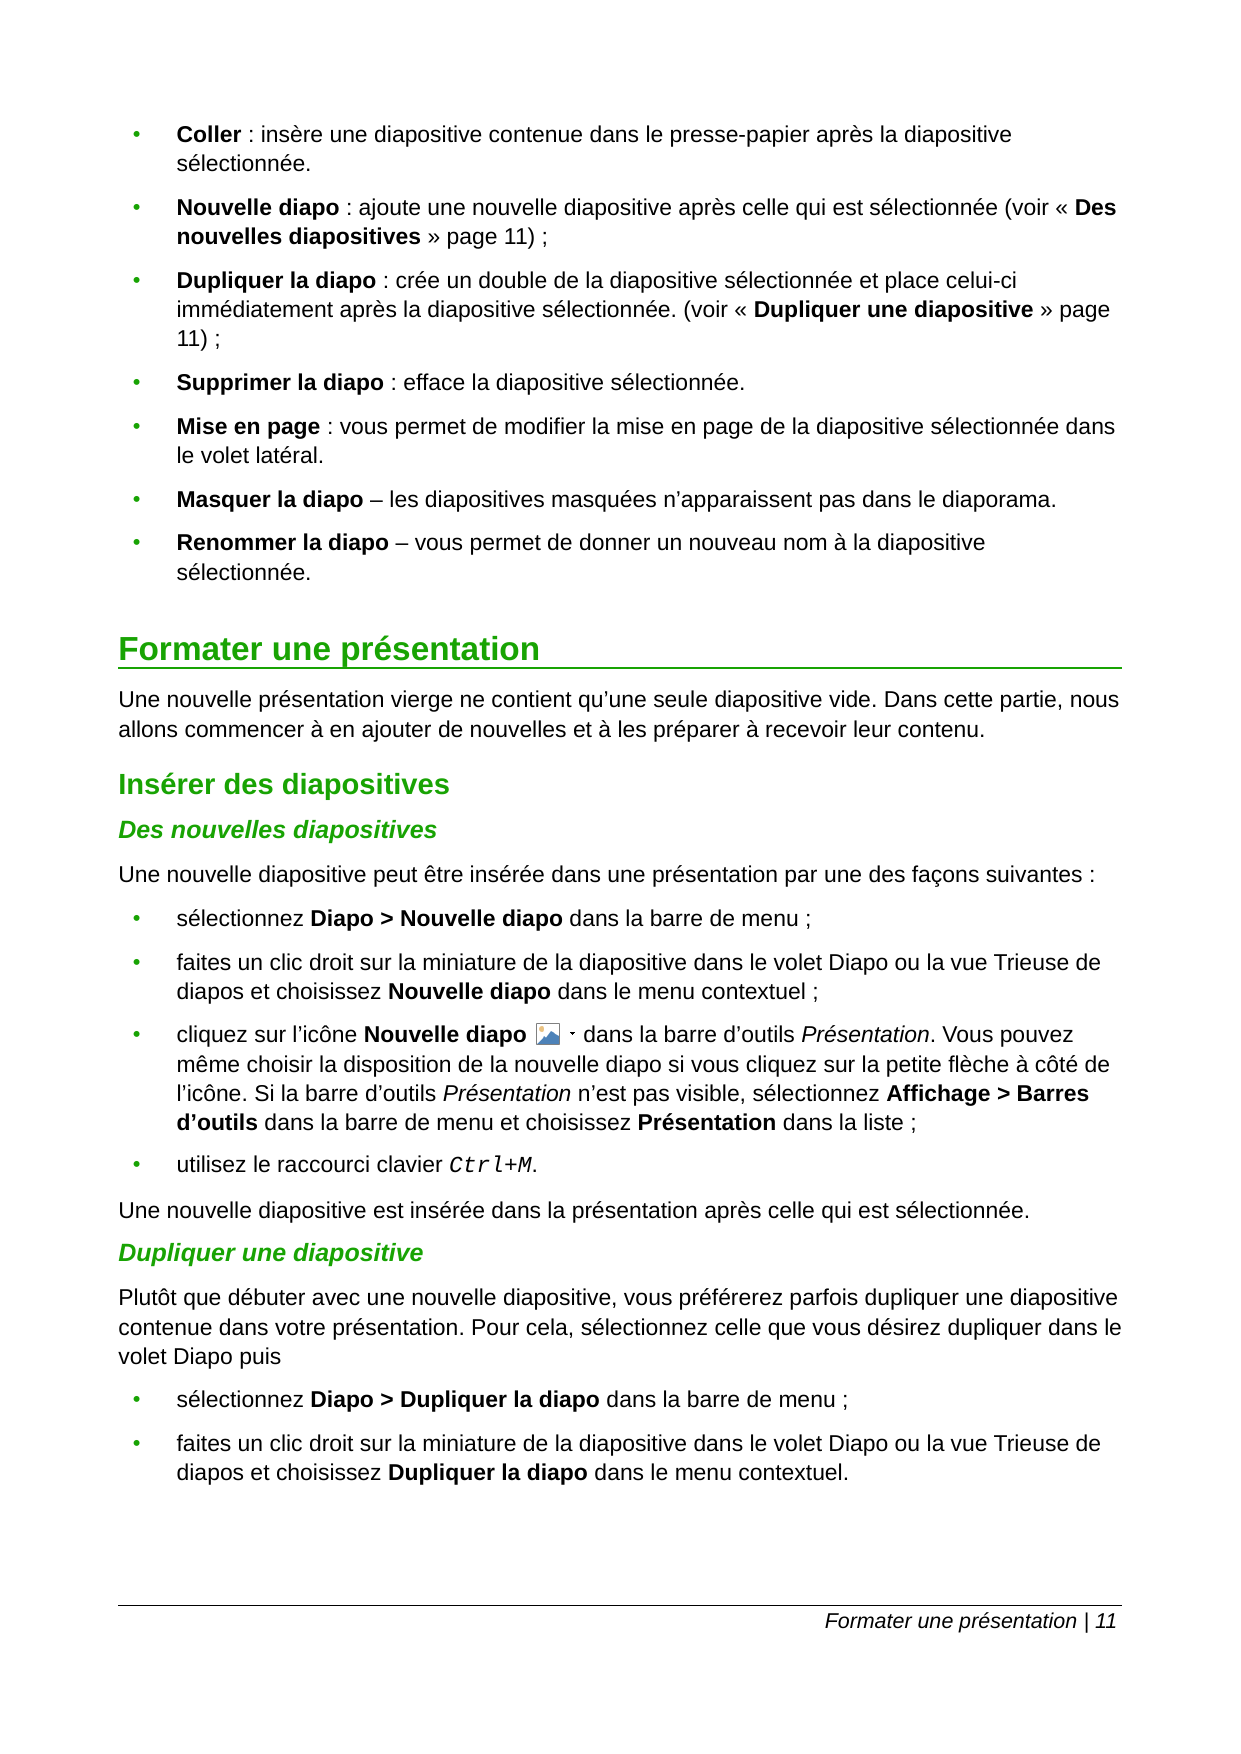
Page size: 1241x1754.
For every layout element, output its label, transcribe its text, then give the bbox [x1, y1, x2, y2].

list utilisez le raccourci clavier Ctrl+M. [133, 1150, 1122, 1179]
list cliquez sur l’icône Nouvelle diapo dans la barre d’outils Présentation. Vous pouvez même choisir la disposition de la nouvelle diapo si vous cliquez sur la petite flèche à côté de l’icône. Si la barre d’outils Présentation n’est pas visible, sélectionnez Affichage > Barres d’outils dans la barre de menu et choisissez Présentation dans la liste ; [133, 1019, 1122, 1136]
list faites un clic droit sur la miniature de la diapositive dans le volet Diapo ou la vue Trieuse de diapos et choisissez Nouvelle diapo dans le menu contextuel ; [133, 946, 1122, 1004]
text Une nouvelle diapositive peut être insérée dans une présentation par une des façons suivantes : [118, 859, 1122, 888]
list faites un clic droit sur la miniature de la diapositive dans le volet Diapo ou la vue Trieuse de diapos et choisissez Dupliquer la diapo dans le menu contextuel. [133, 1427, 1122, 1486]
subtitle Des nouvelles diapositives [118, 815, 1122, 844]
subtitle Insérer des diapositives [118, 771, 1122, 800]
text Plutôt que débuter avec une nouvelle diapositive, vous préférerez parfois dupliquer une diapositive contenue dans votre présentation. Pour cela, sélectionnez celle que vous désirez dupliquer dans le volet Diapo puis [118, 1282, 1122, 1369]
list Supprimer la diapo : efface la diapositive sélectionnée. [133, 366, 1122, 395]
subtitle Formater une présentation [118, 628, 1122, 667]
list Renommer la diapo – vous permet de donner un nouveau nom à la diapositive sélectionnée. [133, 526, 1122, 585]
list Mise en page : vous permet de modifier la mise en page de la diapositive sélectionnée dans le volet latéral. [133, 410, 1122, 468]
list Dupliquer la diapo : crée un double de la diapositive sélectionnée et place celui-ci immédiatement après la diapositive sélectionnée. (voir « Dupliquer une diapositive » page 11) ; [133, 264, 1122, 351]
text Une nouvelle diapositive est insérée dans la présentation après celle qui est sélectionnée. [118, 1194, 1122, 1223]
list Nouvelle diapo : ajoute une nouvelle diapositive après celle qui est sélectionnée (voir « Des nouvelles diapositives » page 11) ; [133, 191, 1122, 249]
text Une nouvelle présentation vierge ne contient qu’une seule diapositive vide. Dans cette partie, nous allons commencer à en ajouter de nouvelles et à les préparer à recevoir leur contenu. [118, 684, 1122, 742]
list Masquer la diapo – les diapositives masquées n’apparaissent pas dans le diaporama. [133, 483, 1122, 512]
list sélectionnez Diapo > Nouvelle diapo dans la barre de menu ; [133, 902, 1122, 932]
subtitle Dupliquer une diapositive [118, 1238, 1122, 1267]
list sélectionnez Diapo > Dupliquer la diapo dans la barre de menu ; [133, 1384, 1122, 1413]
list Coller : insère une diapositive contenue dans le presse-papier après la diapositive sélectionnée. [133, 118, 1122, 176]
picture [533, 1019, 577, 1049]
